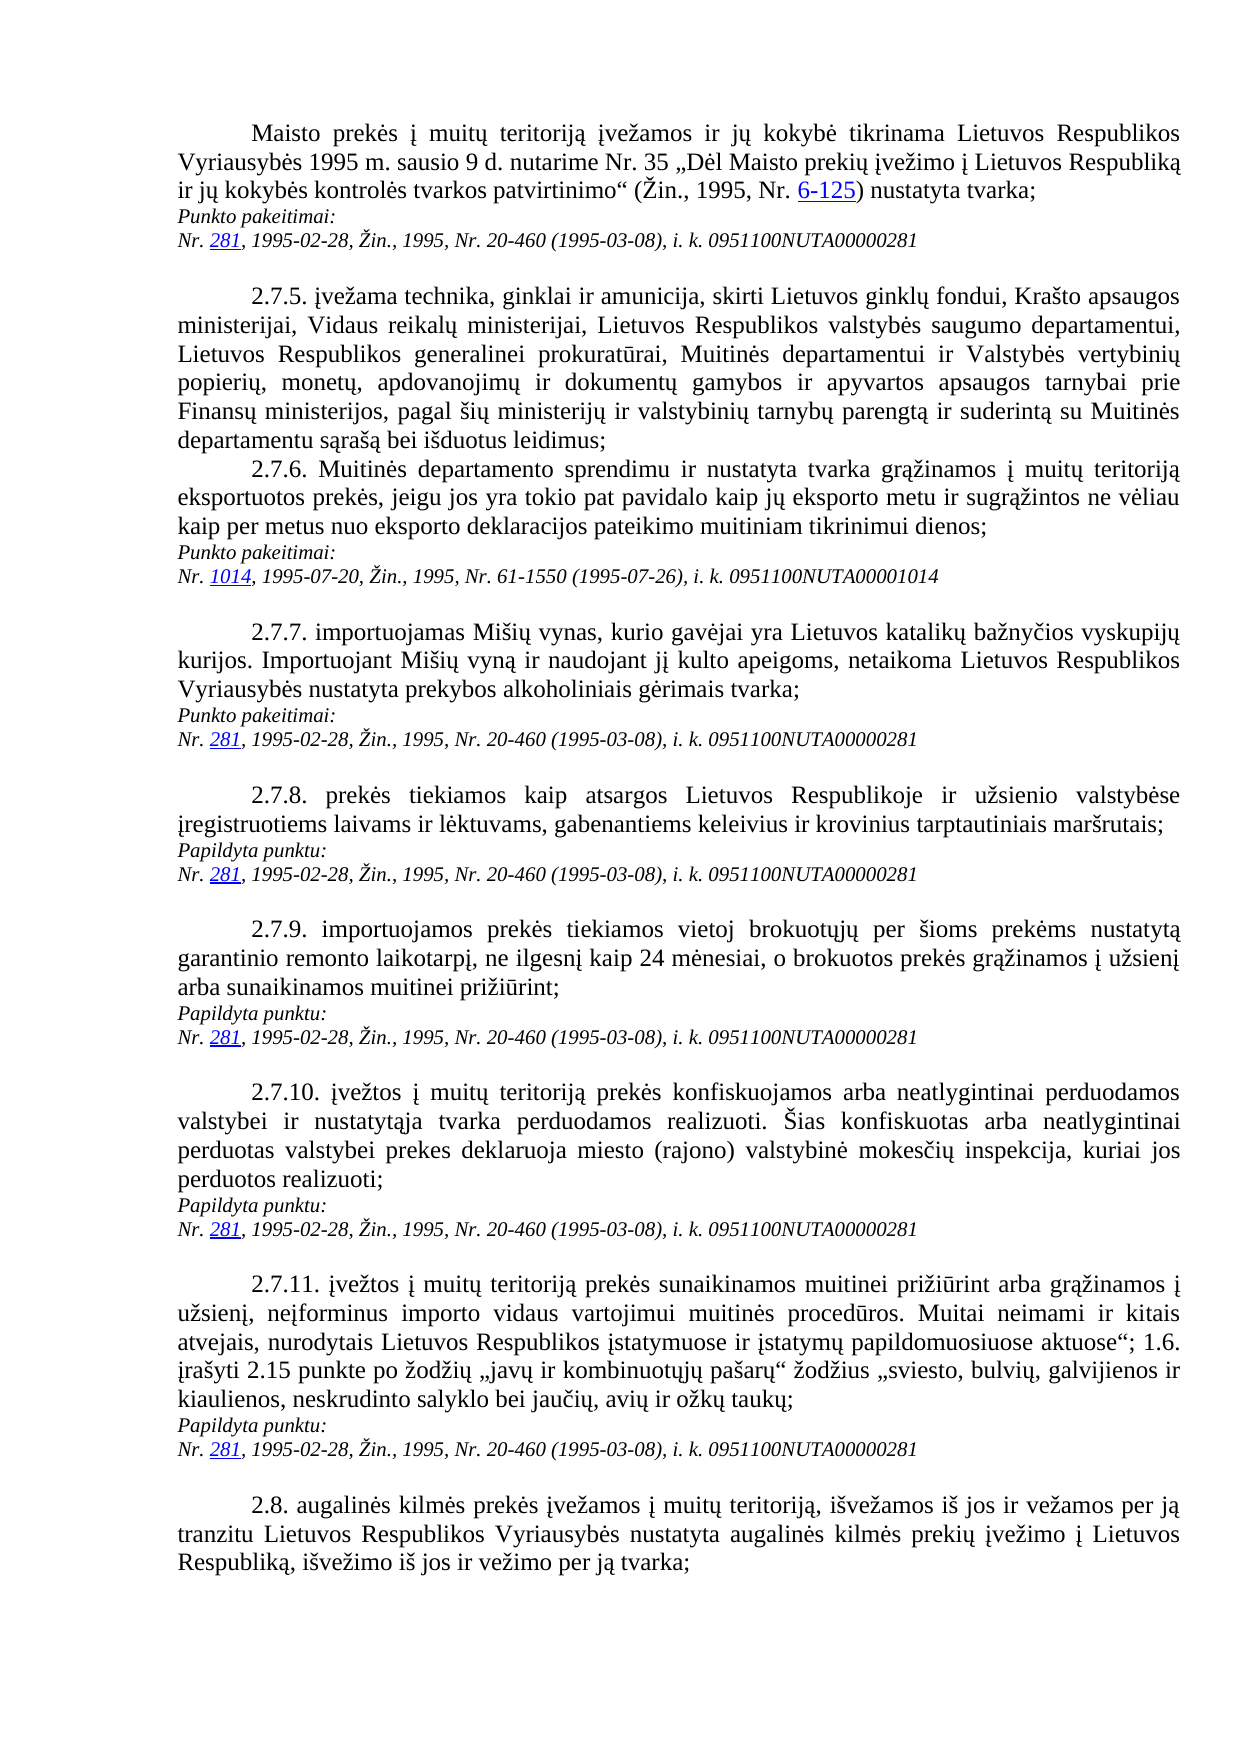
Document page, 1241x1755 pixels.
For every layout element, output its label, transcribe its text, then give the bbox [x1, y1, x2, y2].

text Papildyta punktu: [177, 1192, 1181, 1217]
text Nr. 281, 1995-02-28, Žin., 1995, Nr. 20-460 (1995-03-08), i. k. 0951100NUTA00000281 [177, 1217, 1181, 1241]
text Maisto prekės į muitų teritoriją įvežamos ir jų kokybė tikrinama Lietuvos Respublikos Vyriausybės 1995 m. sausio 9 d. nutarime Nr. 35 „Dėl Maisto prekių įvežimo į Lietuvos Respubliką ir jų kokybės kontrolės tvarkos patvirtinimo“ (Žin., 1995, Nr. 6-125) nustatyta tvarka; [177, 118, 1181, 204]
text Nr. 281, 1995-02-28, Žin., 1995, Nr. 20-460 (1995-03-08), i. k. 0951100NUTA00000281 [177, 228, 1181, 252]
text 2.7.6. Muitinės departamento sprendimu ir nustatyta tvarka grąžinamos į muitų teritoriją eksportuotos prekės, jeigu jos yra tokio pat pavidalo kaip jų eksporto metu ir sugrąžintos ne vėliau kaip per metus nuo eksporto deklaracijos pateikimo muitiniam tikrinimui dienos; [177, 454, 1181, 540]
text 2.7.8. prekės tiekiamos kaip atsargos Lietuvos Respublikoje ir užsienio valstybėse įregistruotiems laivams ir lėktuvams, gabenantiems keleivius ir krovinius tarptautiniais maršrutais; [177, 780, 1181, 837]
text Punkto pakeitimai: [177, 703, 1181, 727]
text 2.7.11. įvežtos į muitų teritoriją prekės sunaikinamos muitinei prižiūrint arba grąžinamos į užsienį, neįforminus importo vidaus vartojimui muitinės procedūros. Muitai neimami ir kitais atvejais, nurodytais Lietuvos Respublikos įstatymuose ir įstatymų papildomuosiuose aktuose“; 1.6. įrašyti 2.15 punkte po žodžių „javų ir kombinuotųjų pašarų“ žodžius „sviesto, bulvių, galvijienos ir kiaulienos, neskrudinto salyklo bei jaučių, avių ir ožkų taukų; [177, 1269, 1181, 1413]
text Nr. 1014, 1995-07-20, Žin., 1995, Nr. 61-1550 (1995-07-26), i. k. 0951100NUTA00001014 [177, 564, 1181, 588]
text Nr. 281, 1995-02-28, Žin., 1995, Nr. 20-460 (1995-03-08), i. k. 0951100NUTA00000281 [177, 1025, 1181, 1049]
text 2.7.9. importuojamos prekės tiekiamos vietoj brokuotųjų per šioms prekėms nustatytą garantinio remonto laikotarpį, ne ilgesnį kaip 24 mėnesiai, o brokuotos prekės grąžinamos į užsienį arba sunaikinamos muitinei prižiūrint; [177, 914, 1181, 1001]
text Nr. 281, 1995-02-28, Žin., 1995, Nr. 20-460 (1995-03-08), i. k. 0951100NUTA00000281 [177, 727, 1181, 751]
text 2.7.7. importuojamas Mišių vynas, kurio gavėjai yra Lietuvos katalikų bažnyčios vyskupijų kurijos. Importuojant Mišių vyną ir naudojant jį kulto apeigoms, netaikoma Lietuvos Respublikos Vyriausybės nustatyta prekybos alkoholiniais gėrimais tvarka; [177, 617, 1181, 703]
text Punkto pakeitimai: [177, 204, 1181, 228]
text Punkto pakeitimai: [177, 540, 1181, 564]
text Papildyta punktu: [177, 1413, 1181, 1437]
text Papildyta punktu: [177, 1001, 1181, 1025]
text 2.8. augalinės kilmės prekės įvežamos į muitų teritoriją, išvežamos iš jos ir vežamos per ją tranzitu Lietuvos Respublikos Vyriausybės nustatyta augalinės kilmės prekių įvežimo į Lietuvos Respubliką, išvežimo iš jos ir vežimo per ją tvarka; [177, 1490, 1181, 1576]
text Papildyta punktu: [177, 837, 1181, 862]
text Nr. 281, 1995-02-28, Žin., 1995, Nr. 20-460 (1995-03-08), i. k. 0951100NUTA00000281 [177, 1437, 1181, 1461]
text 2.7.10. įvežtos į muitų teritoriją prekės konfiskuojamos arba neatlygintinai perduodamos valstybei ir nustatytąja tvarka perduodamos realizuoti. Šias konfiskuotas arba neatlygintinai perduotas valstybei prekes deklaruoja miesto (rajono) valstybinė mokesčių inspekcija, kuriai jos perduotos realizuoti; [177, 1077, 1181, 1192]
text Nr. 281, 1995-02-28, Žin., 1995, Nr. 20-460 (1995-03-08), i. k. 0951100NUTA00000281 [177, 862, 1181, 886]
text 2.7.5. įvežama technika, ginklai ir amunicija, skirti Lietuvos ginklų fondui, Krašto apsaugos ministerijai, Vidaus reikalų ministerijai, Lietuvos Respublikos valstybės saugumo departamentui, Lietuvos Respublikos generalinei prokuratūrai, Muitinės departamentui ir Valstybės vertybinių popierių, monetų, apdovanojimų ir dokumentų gamybos ir apyvartos apsaugos tarnybai prie Finansų ministerijos, pagal šių ministerijų ir valstybinių tarnybų parengtą ir suderintą su Muitinės departamentu sąrašą bei išduotus leidimus; [177, 281, 1181, 454]
